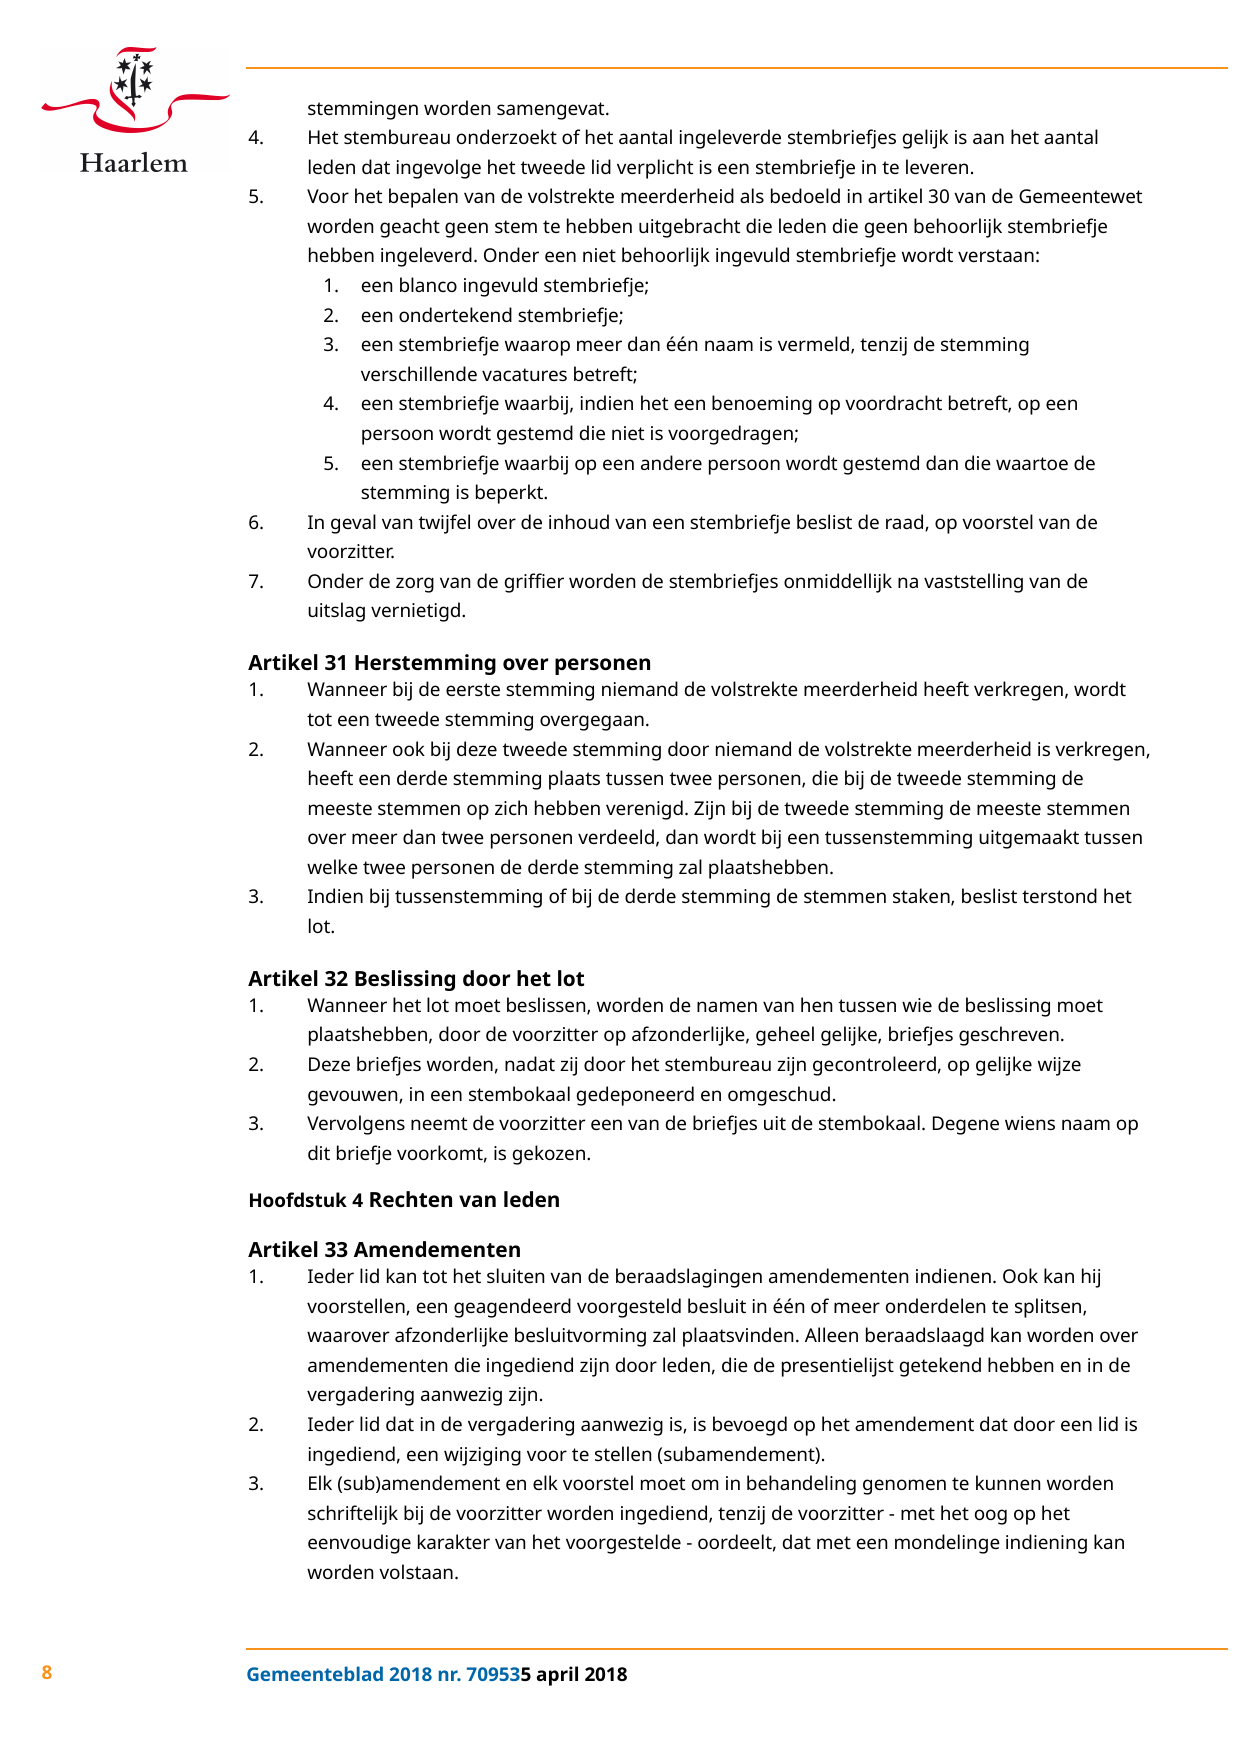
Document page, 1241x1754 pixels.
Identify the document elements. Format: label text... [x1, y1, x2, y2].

text Artikel 32 Beslissing door het lot [248, 964, 1152, 992]
list Deze briefjes worden, nadat zij door het stembureau zijn gecontroleerd, op gelijke wijze gevouwen, in een stembokaal gedeponeerd en omgeschud. [248, 1051, 1152, 1107]
picture [41, 47, 231, 172]
list een stembriefje waarop meer dan één naam is vermeld, tenzij de stemming verschillende vacatures betreft; [323, 331, 1152, 387]
list Ieder lid kan tot het sluiten van de beraadslagingen amendementen indienen. Ook kan hij voorstellen, een geagendeerd voorgesteld besluit in één of meer onderdelen te splitsen, waarover afzonderlijke besluitvorming zal plaatsvinden. Alleen beraadslaagd kan worden over amendementen die ingediend zijn door leden, die de presentielijst getekend hebben en in de vergadering aanwezig zijn. [248, 1263, 1152, 1407]
text Hoofdstuk 4 Rechten van leden [248, 1186, 1152, 1214]
list een stembriefje waarbij, indien het een benoeming op voordracht betreft, op een persoon wordt gestemd die niet is voorgedragen; [323, 391, 1152, 446]
text Artikel 33 Amendementen [248, 1235, 1152, 1263]
list Elk (sub)amendement en elk voorstel moet om in behandeling genomen te kunnen worden schriftelijk bij de voorzitter worden ingediend, tenzij de voorzitter - met het oog op het eenvoudige karakter van het voorgestelde - oordeelt, dat met een mondelinge indiening kan worden volstaan. [248, 1470, 1152, 1585]
list Voor het bepalen van de volstrekte meerderheid als bedoeld in artikel 30 van de Gemeentewet worden geacht geen stem te hebben uitgebracht die leden die geen behoorlijk stembriefje hebben ingeleverd. Onder een niet behoorlijk ingevuld stembriefje wordt verstaan: [248, 183, 1152, 268]
list In geval van twijfel over de inhoud van een stembriefje beslist de raad, op voorstel van de voorzitter. [248, 509, 1152, 564]
list stemmingen worden samengevat. [248, 95, 1152, 121]
list Wanneer ook bij deze tweede stemming door niemand de volstrekte meerderheid is verkregen, heeft een derde stemming plaats tussen twee personen, die bij de tweede stemming de meeste stemmen op zich hebben verenigd. Zijn bij de tweede stemming de meeste stemmen over meer dan twee personen verdeeld, dan wordt bij een tussenstemming uitgemaakt tussen welke twee personen de derde stemming zal plaatshebben. [248, 736, 1152, 880]
list Onder de zorg van de griffier worden de stembriefjes onmiddellijk na vaststelling van de uitslag vernietigd. [248, 568, 1152, 623]
list Wanneer bij de eerste stemming niemand de volstrekte meerderheid heeft verkregen, wordt tot een tweede stemming overgegaan. [248, 677, 1152, 732]
list een stembriefje waarbij op een andere persoon wordt gestemd dan die waartoe de stemming is beperkt. [323, 450, 1152, 505]
list Het stembureau onderzoekt of het aantal ingeleverde stembriefjes gelijk is aan het aantal leden dat ingevolge het tweede lid verplicht is een stembriefje in te leveren. [248, 124, 1152, 180]
text Artikel 31 Herstemming over personen [248, 648, 1152, 677]
list een ondertekend stembriefje; [323, 302, 1152, 328]
list Vervolgens neemt de voorzitter een van de briefjes uit de stembokaal. Degene wiens naam op dit briefje voorkomt, is gekozen. [248, 1110, 1152, 1166]
list een blanco ingevuld stembriefje; [323, 272, 1152, 298]
list Indien bij tussenstemming of bij de derde stemming de stemmen staken, beslist terstond het lot. [248, 884, 1152, 939]
list Ieder lid dat in de vergadering aanwezig is, is bevoegd op het amendement dat door een lid is ingediend, een wijziging voor te stellen (subamendement). [248, 1411, 1152, 1467]
list Wanneer het lot moet beslissen, worden de namen van hen tussen wie de beslissing moet plaatshebben, door de voorzitter op afzonderlijke, geheel gelijke, briefjes geschreven. [248, 992, 1152, 1047]
